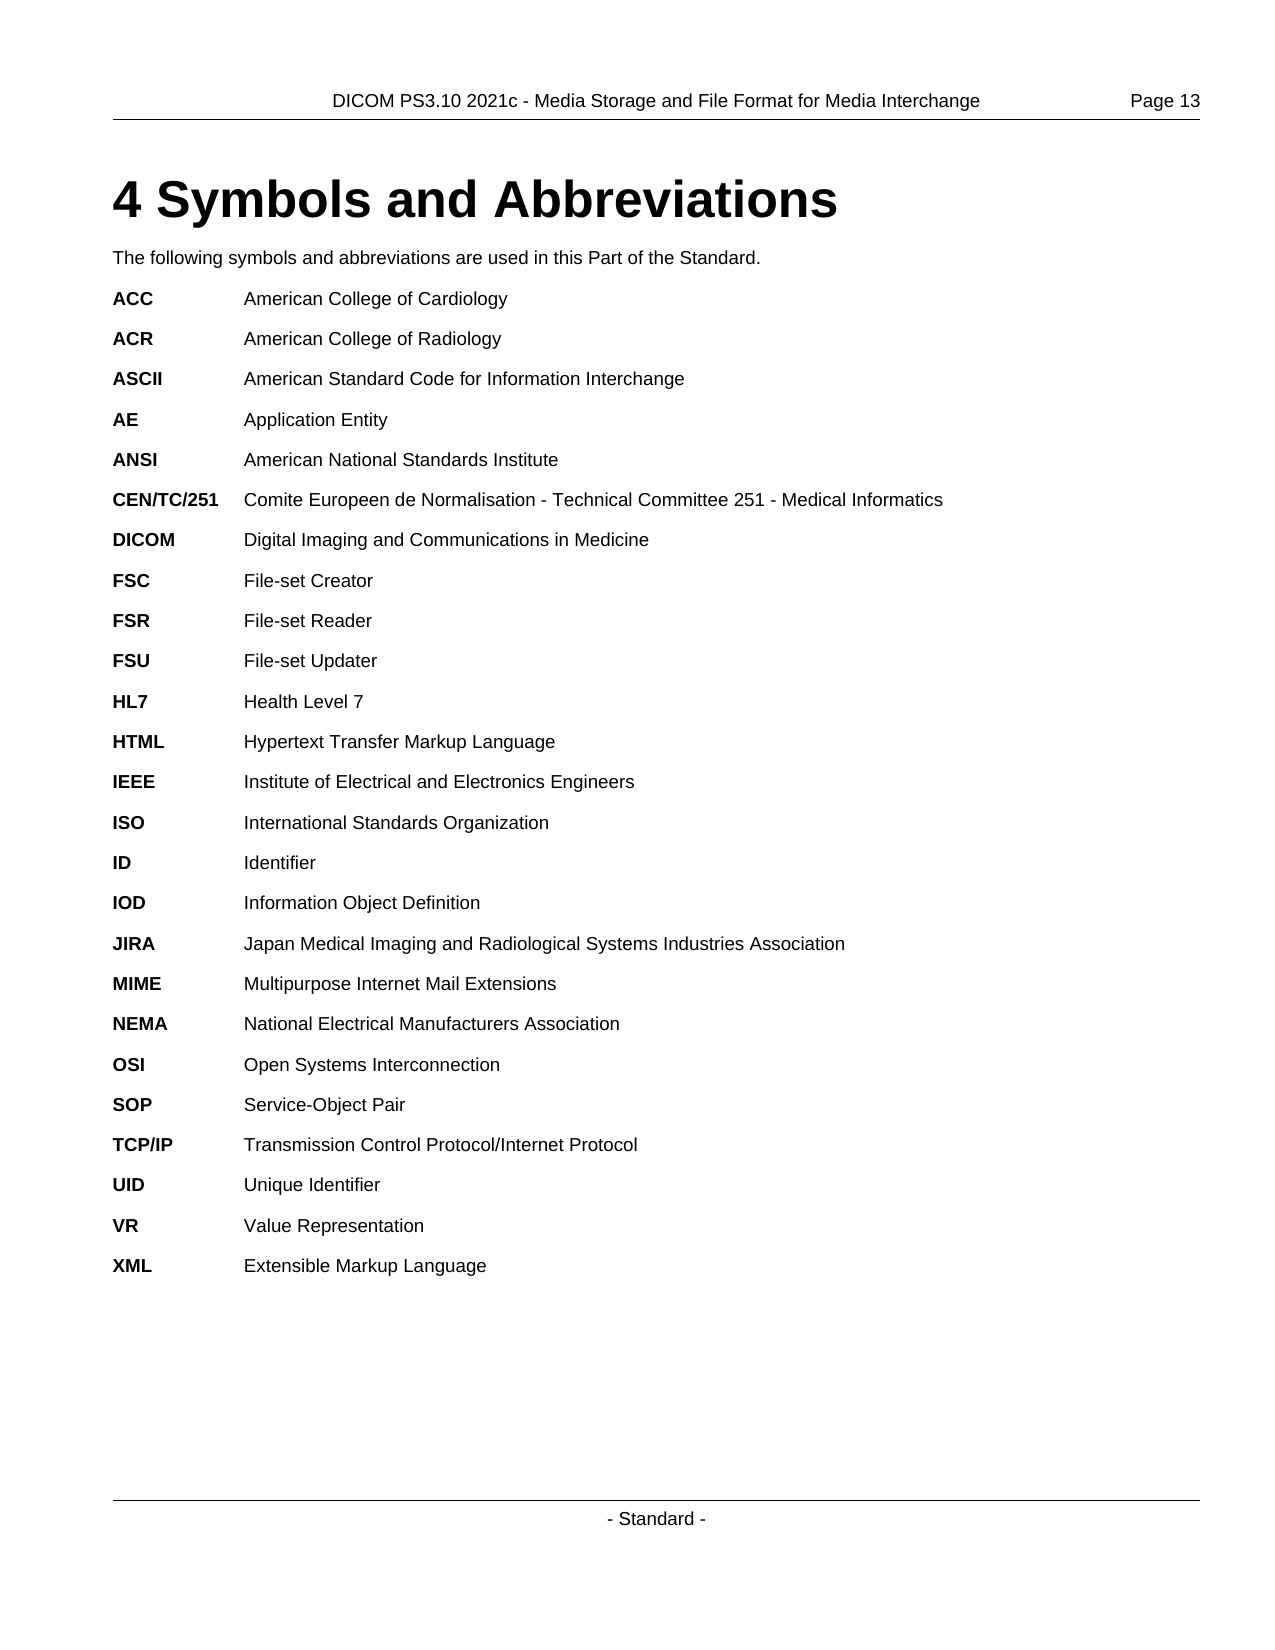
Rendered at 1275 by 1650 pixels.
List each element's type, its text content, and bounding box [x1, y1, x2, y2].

text OSI Open Systems Interconnection [112, 1053, 1200, 1075]
text CEN/TC/251 Comite Europeen de Normalisation - Technical Committee 251 - Medical Informatics [112, 489, 1200, 511]
text XML Extensible Markup Language [112, 1255, 1200, 1276]
text NEMA National Electrical Manufacturers Association [112, 1013, 1200, 1034]
text HL7 Health Level 7 [112, 691, 1200, 712]
text MIME Multipurpose Internet Mail Extensions [112, 973, 1200, 994]
text ACR American College of Radiology [112, 328, 1200, 349]
text JIRA Japan Medical Imaging and Radiological Systems Industries Association [112, 932, 1200, 954]
text SOP Service-Object Pair [112, 1094, 1200, 1115]
text UID Unique Identifier [112, 1174, 1200, 1196]
text ISO International Standards Organization [112, 811, 1200, 833]
text ACC American College of Cardiology [112, 287, 1200, 309]
text The following symbols and abbreviations are used in this Part of the Standard. [112, 247, 1200, 269]
text AE Application Entity [112, 408, 1200, 430]
text TCP/IP Transmission Control Protocol/Internet Protocol [112, 1134, 1200, 1156]
text HTML Hypertext Transfer Markup Language [112, 731, 1200, 752]
text VR Value Representation [112, 1214, 1200, 1236]
text DICOM Digital Imaging and Communications in Medicine [112, 529, 1200, 551]
text ID Identifier [112, 852, 1200, 873]
text IOD Information Object Definition [112, 892, 1200, 914]
text FSC File-set Creator [112, 569, 1200, 591]
text 4 Symbols and Abbreviations [112, 169, 1200, 228]
text FSR File-set Reader [112, 610, 1200, 631]
text ANSI American National Standards Institute [112, 449, 1200, 470]
text ASCII American Standard Code for Information Interchange [112, 368, 1200, 389]
text IEEE Institute of Electrical and Electronics Engineers [112, 771, 1200, 793]
text FSU File-set Updater [112, 650, 1200, 672]
